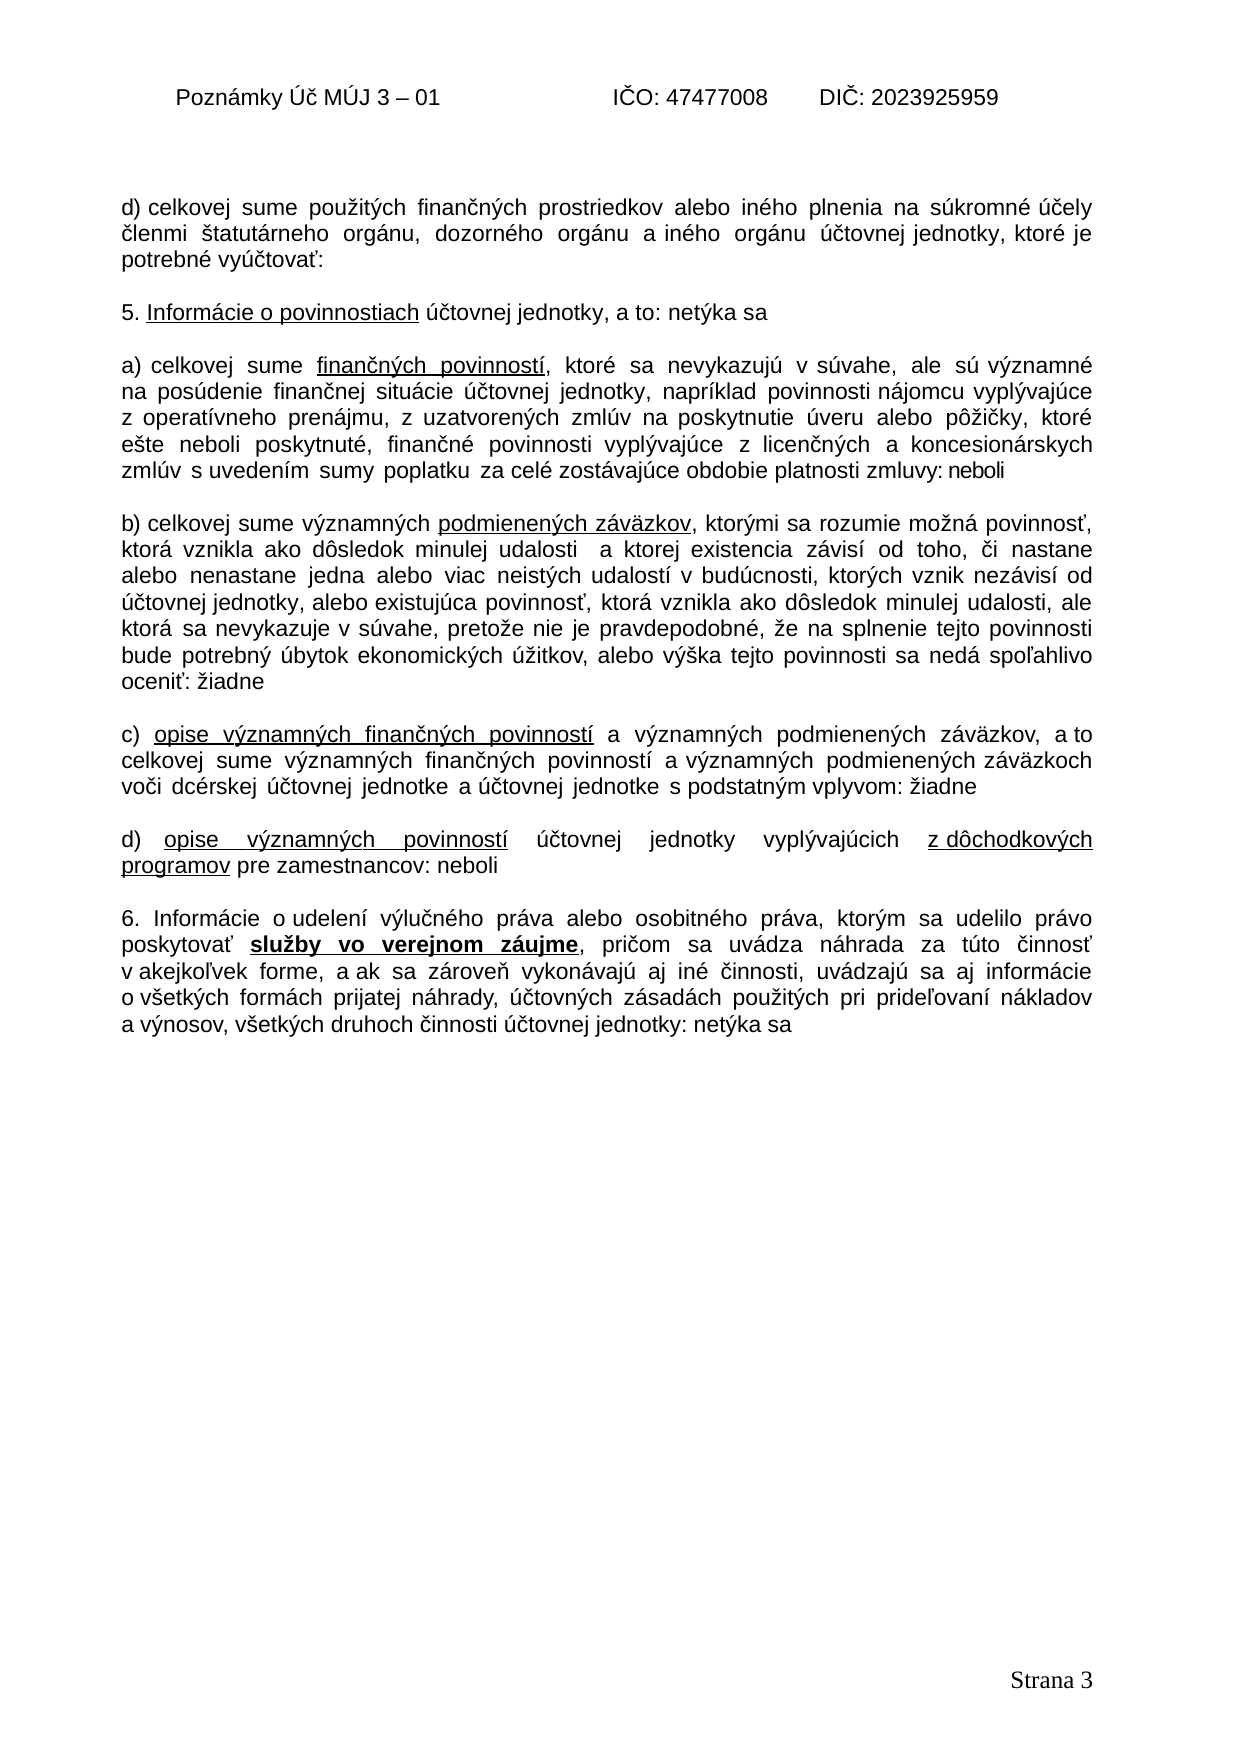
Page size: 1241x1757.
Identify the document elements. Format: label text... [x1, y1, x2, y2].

text 5. Informácie o povinnostiach účtovnej jednotky, a to: netýka sa [121, 299, 1093, 325]
text d) opise významných povinností účtovnej jednotky vyplývajúcich z dôchodkových programov pre zamestnancov: neboli [121, 826, 1093, 879]
text 6. Informácie o udelení výlučného práva alebo osobitného práva, ktorým sa udelilo právo poskytovať služby vo verejnom záujme, pričom sa uvádza náhrada za túto činnosť v akejkoľvek forme, a ak sa zároveň vykonávajú aj iné činnosti, uvádzajú sa aj informácie o všetkých formách prijatej náhrady, účtovných zásadách použitých pri prideľovaní nákladov a výnosov, všetkých druhoch činnosti účtovnej jednotky: netýka sa [121, 905, 1093, 1037]
text a) celkovej sume finančných povinností, ktoré sa nevykazujú v súvahe, ale sú významné na posúdenie finančnej situácie účtovnej jednotky, napríklad povinnosti nájomcu vyplývajúce z operatívneho prenájmu, z uzatvorených zmlúv na poskytnutie úveru alebo pôžičky, ktoré ešte neboli poskytnuté, finančné povinnosti vyplývajúce z licenčných a koncesionárskych zmlúv s uvedením sumy poplatku za celé zostávajúce obdobie platnosti zmluvy: neboli [121, 352, 1093, 483]
text d) celkovej sume použitých finančných prostriedkov alebo iného plnenia na súkromné účely členmi štatutárneho orgánu, dozorného orgánu a iného orgánu účtovnej jednotky, ktoré je potrebné vyúčtovať: [121, 193, 1093, 273]
text b) celkovej sume významných podmienených záväzkov, ktorými sa rozumie možná povinnosť, ktorá vznikla ako dôsledok minulej udalosti a ktorej existencia závisí od toho, či nastane alebo nenastane jedna alebo viac neistých udalostí v budúcnosti, ktorých vznik nezávisí od účtovnej jednotky, alebo existujúca povinnosť, ktorá vznikla ako dôsledok minulej udalosti, ale ktorá sa nevykazuje v súvahe, pretože nie je pravdepodobné, že na splnenie tejto povinnosti bude potrebný úbytok ekonomických úžitkov, alebo výška tejto povinnosti sa nedá spoľahlivo oceniť: žiadne [121, 510, 1093, 694]
text c) opise významných finančných povinností a významných podmienených záväzkov, a to celkovej sume významných finančných povinností a významných podmienených záväzkoch voči dcérskej účtovnej jednotke a účtovnej jednotke s podstatným vplyvom: žiadne [121, 721, 1093, 800]
